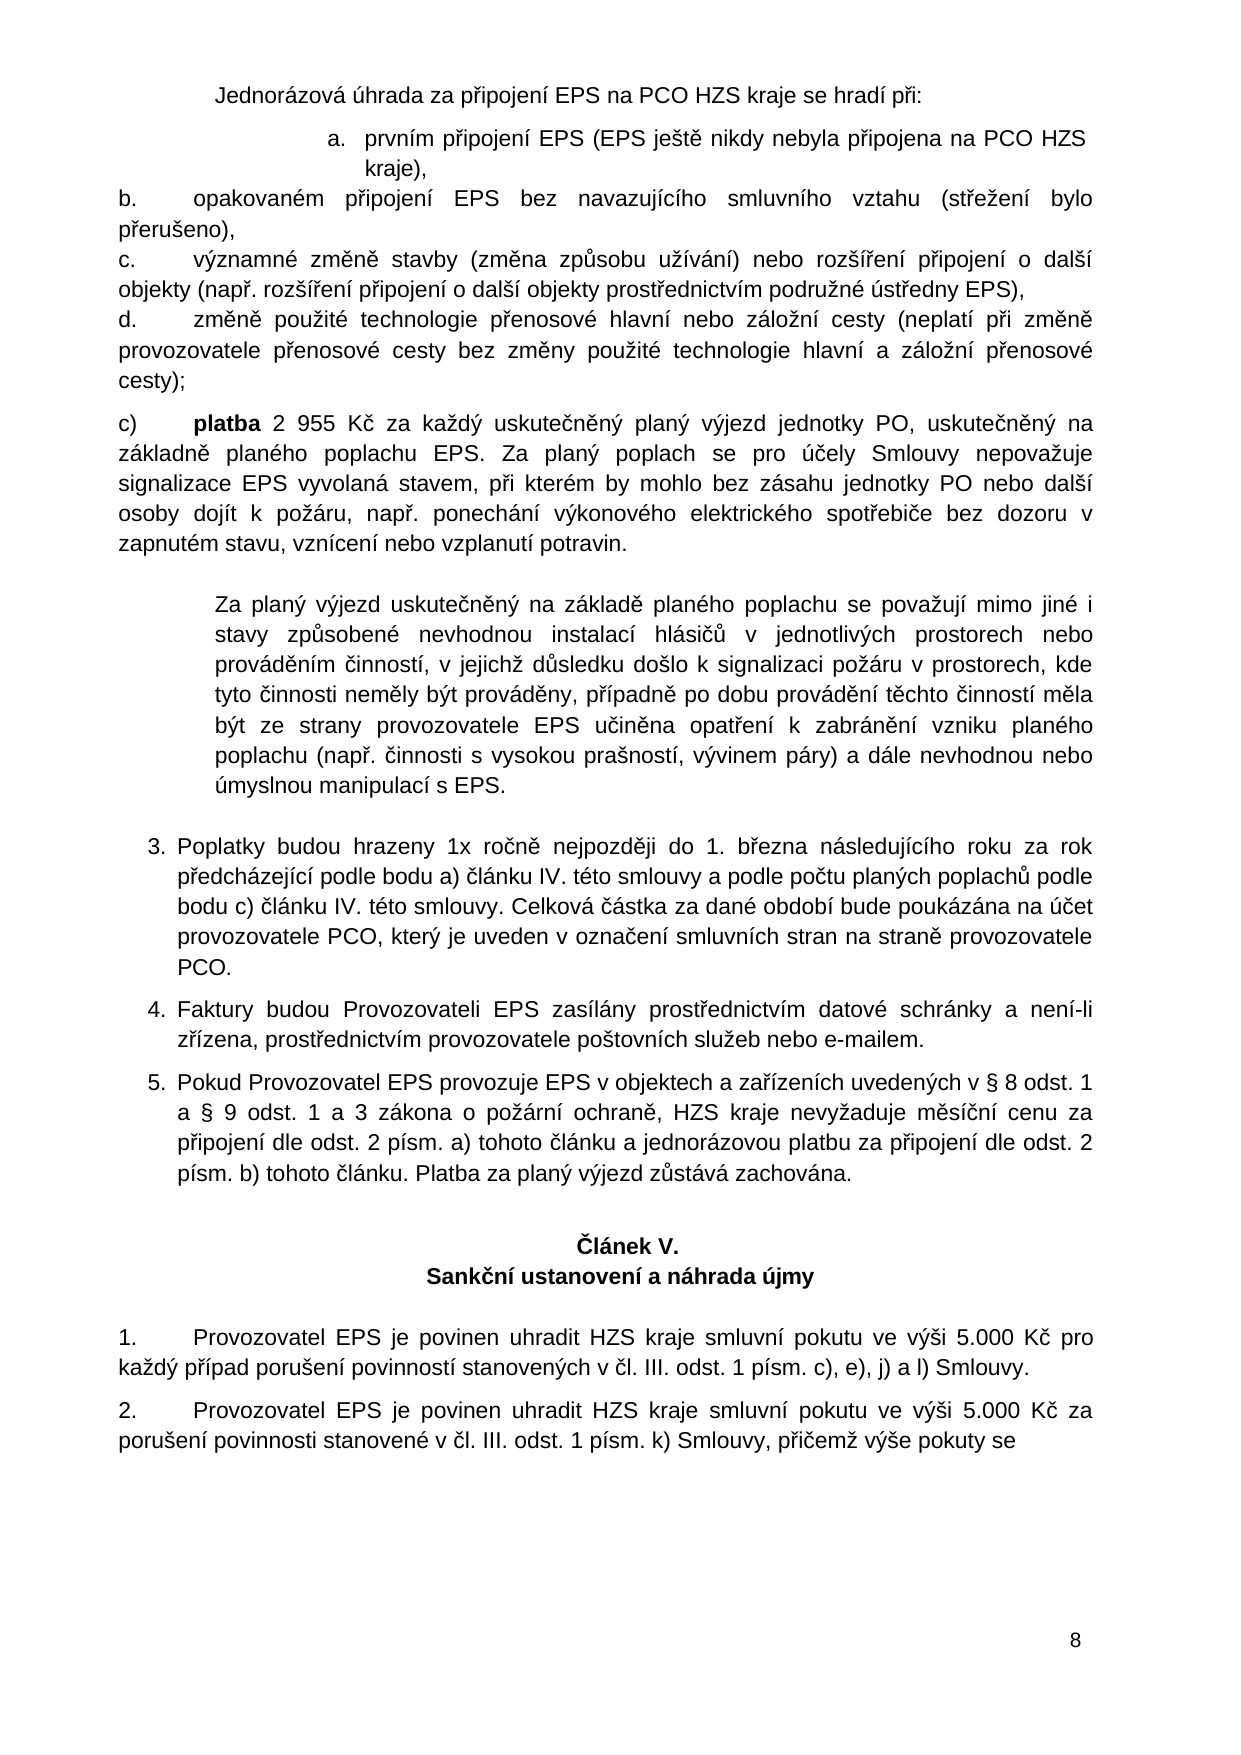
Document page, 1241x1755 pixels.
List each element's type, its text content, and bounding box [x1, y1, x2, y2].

list Poplatky budou hrazeny 1x ročně nejpozději do 1. března následujícího roku za rok předcházející podle bodu a) článku IV. této smlouvy a podle počtu planých poplachů podle bodu c) článku IV. této smlouvy. Celková částka za dané období bude poukázána na účet provozovatele PCO, který je uveden v označení smluvních stran na straně provozovatele PCO. [147, 833, 1093, 980]
list prvním připojení EPS (EPS ještě nikdy nebyla připojena na PCO HZS [327, 125, 1137, 151]
list opakovaném připojení EPS bez navazujícího smluvního vztahu (střežení bylo přerušeno), [118, 185, 1093, 242]
list Pokud Provozovatel EPS provozuje EPS v objektech a zařízeních uvedených v § 8 odst. 1 a § 9 odst. 1 a 3 zákona o požární ochraně, HZS kraje nevyžaduje měsíční cenu za připojení dle odst. 2 písm. a) tohoto článku a jednorázovou platbu za připojení dle odst. 2 písm. b) tohoto článku. Platba za planý výjezd zůstává zachována. [147, 1069, 1093, 1186]
list Provozovatel EPS je povinen uhradit HZS kraje smluvní pokutu ve výši 5.000 Kč pro každý případ porušení povinností stanovených v čl. III. odst. 1 písm. c), e), j) a l) Smlouvy. [118, 1323, 1093, 1380]
text Za planý výjezd uskutečněný na základě planého poplachu se považují mimo jiné i stavy způsobené nevhodnou instalací hlásičů v jednotlivých prostorech nebo prováděním činností, v jejichž důsledku došlo k signalizaci požáru v prostorech, kde tyto činnosti neměly být prováděny, případně po dobu provádění těchto činností měla být ze strany provozovatele EPS učiněna opatření k zabránění vzniku planého poplachu (např. činnosti s vysokou prašností, vývinem páry) a dále nevhodnou nebo úmyslnou manipulací s EPS. [214, 591, 1093, 798]
text Jednorázová úhrada za připojení EPS na PCO HZS kraje se hradí při: [214, 82, 1137, 108]
list Faktury budou Provozovateli EPS zasílány prostřednictvím datové schránky a není-li zřízena, prostřednictvím provozovatele poštovních služeb nebo e-mailem. [147, 996, 1094, 1053]
subtitle Článek V. [119, 1233, 1137, 1259]
text kraje), [364, 155, 1137, 181]
list platba 2 955 Kč za každý uskutečněný planý výjezd jednotky PO, uskutečněný na základně planého poplachu EPS. Za planý poplach se pro účely Smlouvy nepovažuje signalizace EPS vyvolaná stavem, při kterém by mohlo bez zásahu jednotky PO nebo další osoby dojít k požáru, např. ponechání výkonového elektrického spotřebiče bez dozoru v zapnutém stavu, vznícení nebo vzplanutí potravin. [118, 409, 1094, 557]
list významné změně stavby (změna způsobu užívání) nebo rozšíření připojení o další objekty (např. rozšíření připojení o další objekty prostřednictvím podružné ústředny EPS), [118, 246, 1093, 302]
list změně použité technologie přenosové hlavní nebo záložní cesty (neplatí při změně provozovatele přenosové cesty bez změny použité technologie hlavní a záložní přenosové cesty); [118, 306, 1093, 393]
text Sankční ustanovení a náhrada újmy [151, 1263, 1089, 1289]
list Provozovatel EPS je povinen uhradit HZS kraje smluvní pokutu ve výši 5.000 Kč za porušení povinnosti stanovené v čl. III. odst. 1 písm. k) Smlouvy, přičemž výše pokuty se [118, 1397, 1093, 1453]
